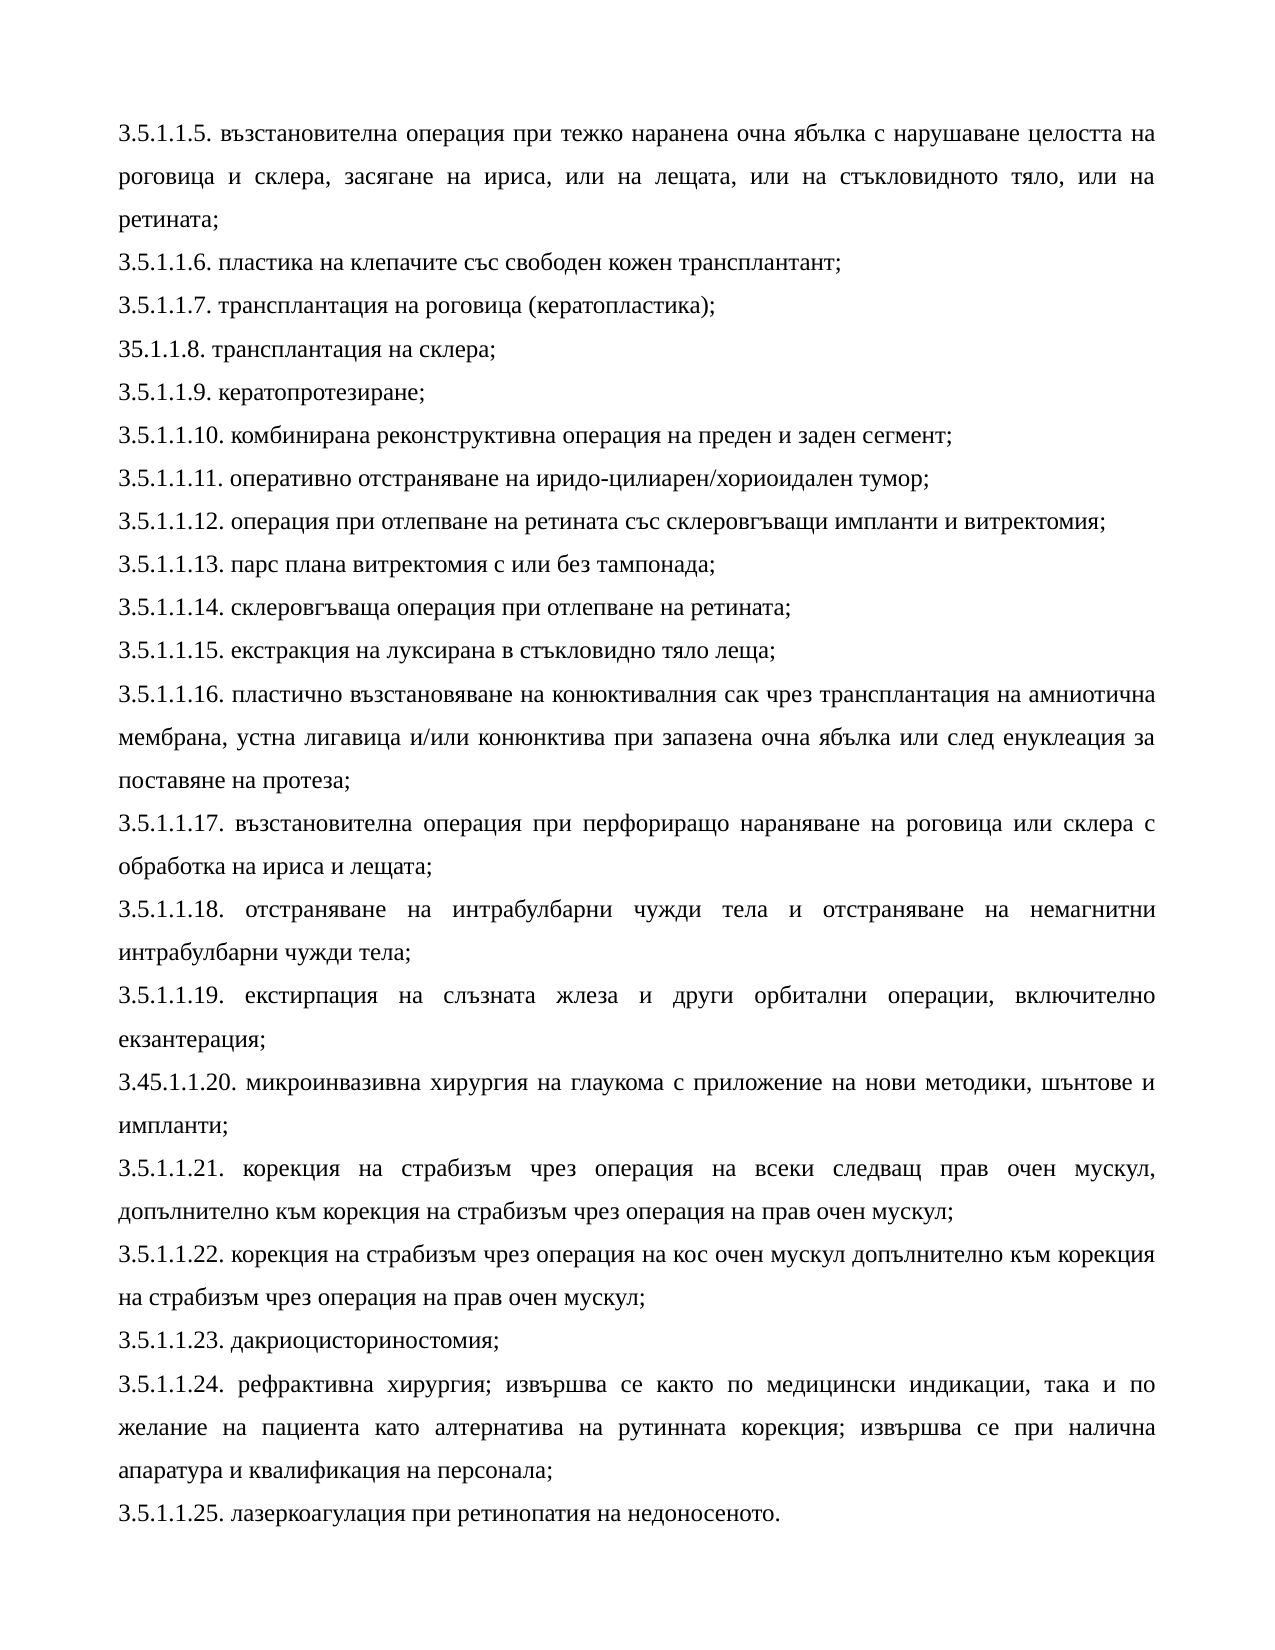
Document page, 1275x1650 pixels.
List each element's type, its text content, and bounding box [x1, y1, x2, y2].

text 3.5.1.1.13. парс плана витректомия с или без тампонада; [118, 549, 1157, 578]
text 3.5.1.1.16. пластично възстановяване на конюктивалния сак чрез трансплантация на амниотична мембрана, устна лигавица и/или конюнктива при запазена очна ябълка или след енуклеация за поставяне на протеза; [118, 679, 1157, 794]
text 3.5.1.1.22. корекция на страбизъм чрез операция на кос очен мускул допълнително към корекция на страбизъм чрез операция на прав очен мускул; [118, 1239, 1157, 1311]
text 3.5.1.1.7. трансплантация на роговица (кератопластика); [118, 291, 1157, 319]
text 3.5.1.1.12. операция при отлепване на ретината със склеровгъващи импланти и витректомия; [118, 506, 1157, 535]
text 3.5.1.1.18. отстраняване на интрабулбарни чужди тела и отстраняване на немагнитни интрабулбарни чужди тела; [118, 894, 1157, 966]
text 3.5.1.1.23. дакриоцисториностомия; [118, 1326, 1157, 1354]
text 35.1.1.8. трансплантация на склера; [118, 334, 1157, 362]
text 3.5.1.1.21. корекция на страбизъм чрез операция на всеки следващ прав очен мускул, допълнително към корекция на страбизъм чрез операция на прав очен мускул; [118, 1153, 1157, 1225]
text 3.5.1.1.25. лазеркоагулация при ретинопатия на недоносеното. [118, 1498, 1157, 1527]
text 3.5.1.1.5. възстановителна операция при тежко наранена очна ябълка с нарушаване целостта на роговица и склера, засягане на ириса, или на лещата, или на стъкловидното тяло, или на ретината; [118, 118, 1157, 233]
text 3.5.1.1.10. комбинирана реконструктивна операция на преден и заден сегмент; [118, 420, 1157, 449]
text 3.5.1.1.9. кератопротезиране; [118, 377, 1157, 406]
text 3.5.1.1.15. екстракция на луксирана в стъкловидно тяло леща; [118, 636, 1157, 664]
text 3.5.1.1.17. възстановителна операция при перфориращо нараняване на роговица или склера с обработка на ириса и лещата; [118, 808, 1157, 880]
text 3.5.1.1.24. рефрактивна хирургия; извършва се както по медицински индикации, така и по желание на пациента като алтернатива на рутинната корекция; извършва се при налична апаратура и квалификация на персонала; [118, 1369, 1157, 1484]
text 3.45.1.1.20. микроинвазивна хирургия на глаукома с приложение на нови методики, шънтове и импланти; [118, 1067, 1157, 1139]
text 3.5.1.1.6. пластика на клепачите със свободен кожен трансплантант; [118, 247, 1157, 276]
text 3.5.1.1.14. склеровгъваща операция при отлепване на ретината; [118, 592, 1157, 621]
text 3.5.1.1.19. екстирпация на слъзната жлеза и други орбитални операции, включително екзантерация; [118, 981, 1157, 1052]
text 3.5.1.1.11. оперативно отстраняване на иридо-цилиарен/хориоидален тумор; [118, 463, 1157, 492]
